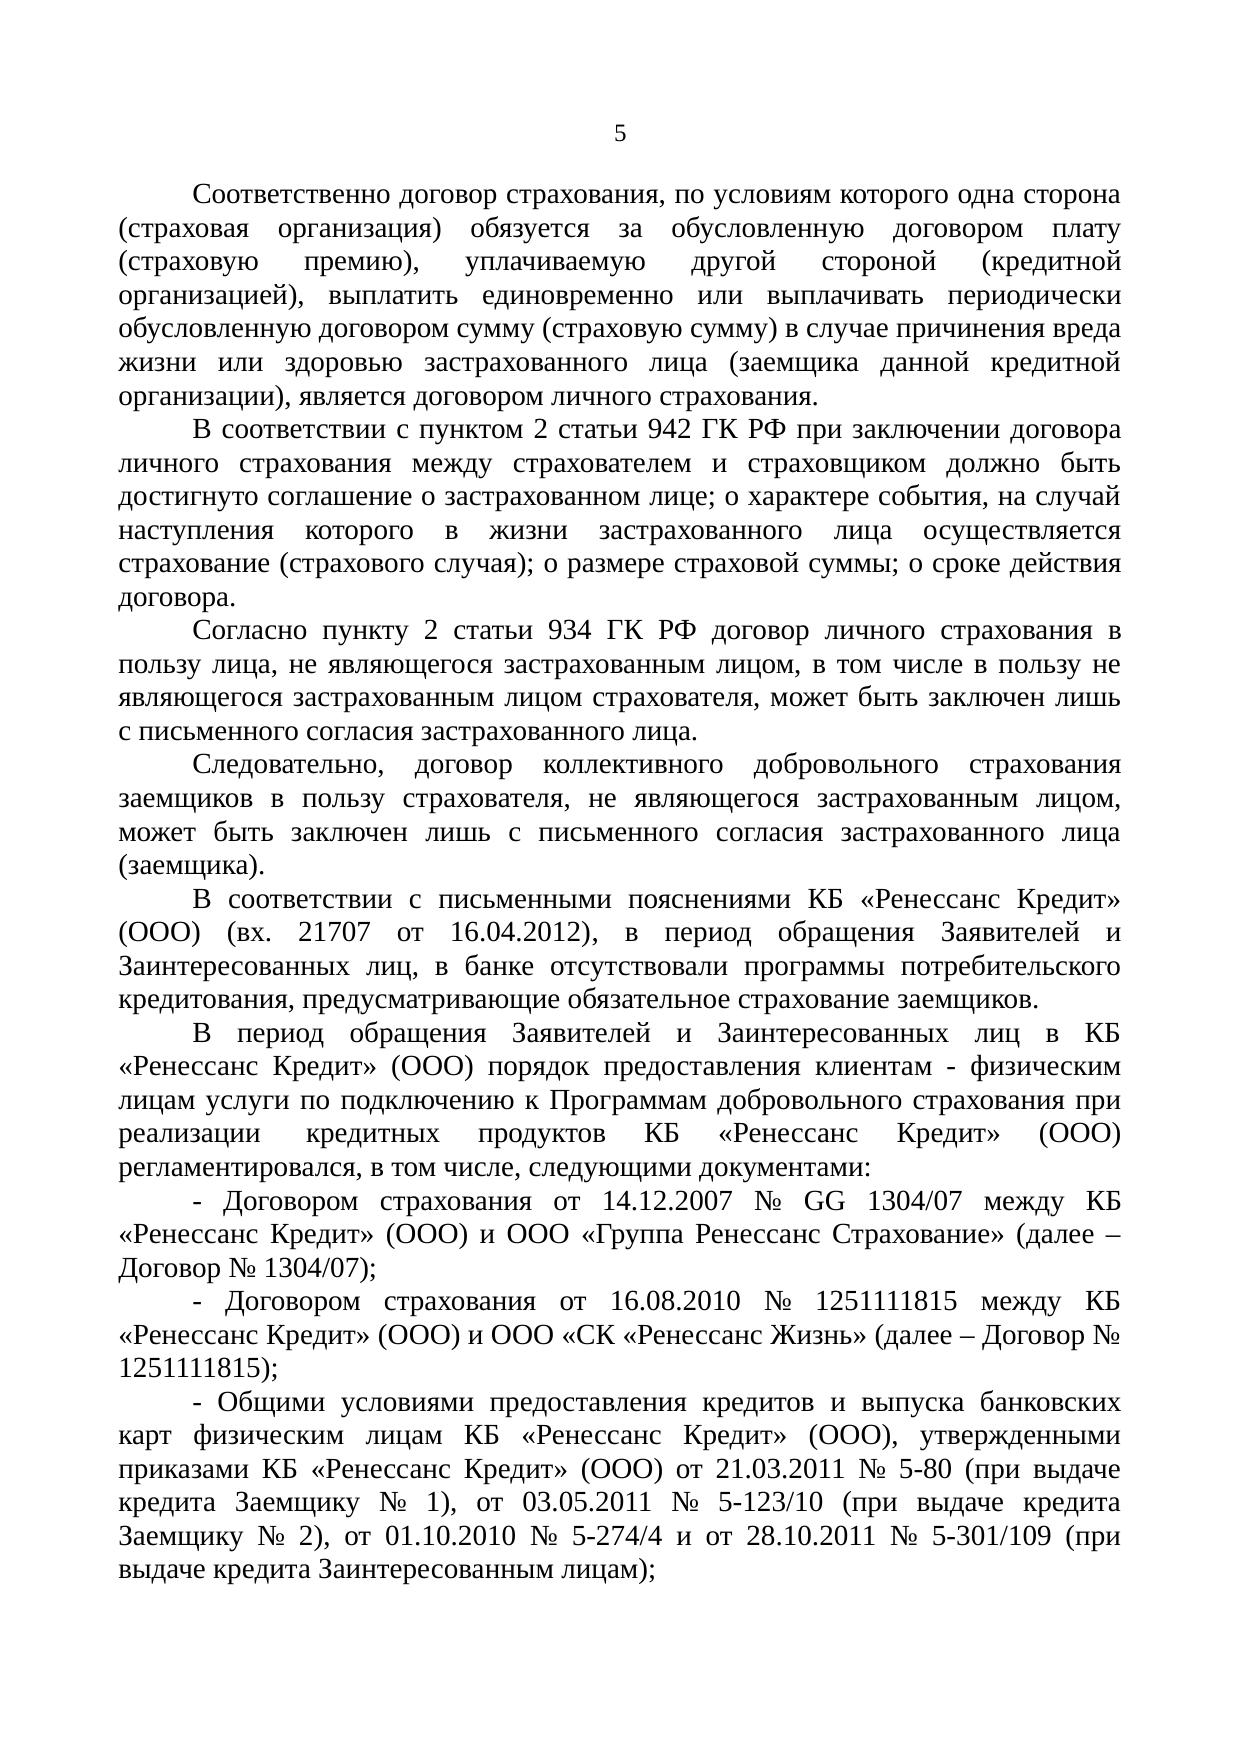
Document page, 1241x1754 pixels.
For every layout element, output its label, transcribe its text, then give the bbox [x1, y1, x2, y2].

text Соответственно договор страхования, по условиям которого одна сторона (страховая организация) обязуется за обусловленную договором плату (страховую премию), уплачиваемую другой стороной (кредитной организацией), выплатить единовременно или выплачивать периодически обусловленную договором сумму (страховую сумму) в случае причинения вреда жизни или здоровью застрахованного лица (заемщика данной кредитной организации), является договором личного страхования. [118, 176, 1122, 411]
text В период обращения Заявителей и Заинтересованных лиц в КБ «Ренессанс Кредит» (ООО) порядок предоставления клиентам - физическим лицам услуги по подключению к Программам добровольного страхования при реализации кредитных продуктов КБ «Ренессанс Кредит» (ООО) регламентировался, в том числе, следующими документами: [118, 1015, 1122, 1183]
text - Договором страхования от 14.12.2007 № GG 1304/07 между КБ «Ренессанс Кредит» (ООО) и ООО «Группа Ренессанс Страхование» (далее – Договор № 1304/07); [118, 1183, 1122, 1283]
text В соответствии с пунктом 2 статьи 942 ГК РФ при заключении договора личного страхования между страхователем и страховщиком должно быть достигнуто соглашение о застрахованном лице; о характере события, на случай наступления которого в жизни застрахованного лица осуществляется страхование (страхового случая); о размере страховой суммы; о сроке действия договора. [118, 411, 1122, 612]
text Следовательно, договор коллективного добровольного страхования заемщиков в пользу страхователя, не являющегося застрахованным лицом, может быть заключен лишь с письменного согласия застрахованного лица (заемщика). [118, 747, 1122, 881]
text В соответствии с письменными пояснениями КБ «Ренессанс Кредит» (ООО) (вх. 21707 от 16.04.2012), в период обращения Заявителей и Заинтересованных лиц, в банке отсутствовали программы потребительского кредитования, предусматривающие обязательное страхование заемщиков. [118, 881, 1122, 1015]
text Согласно пункту 2 статьи 934 ГК РФ договор личного страхования в пользу лица, не являющегося застрахованным лицом, в том числе в пользу не являющегося застрахованным лицом страхователя, может быть заключен лишь с письменного согласия застрахованного лица. [118, 612, 1122, 747]
text - Общими условиями предоставления кредитов и выпуска банковских карт физическим лицам КБ «Ренессанс Кредит» (ООО), утвержденными приказами КБ «Ренессанс Кредит» (ООО) от 21.03.2011 № 5-80 (при выдаче кредита Заемщику № 1), от 03.05.2011 № 5-123/10 (при выдаче кредита Заемщику № 2), от 01.10.2010 № 5-274/4 и от 28.10.2011 № 5-301/109 (при выдаче кредита Заинтересованным лицам); [118, 1384, 1122, 1585]
text - Договором страхования от 16.08.2010 № 1251111815 между КБ «Ренессанс Кредит» (ООО) и ООО «СК «Ренессанс Жизнь» (далее – Договор № 1251111815); [118, 1283, 1122, 1384]
